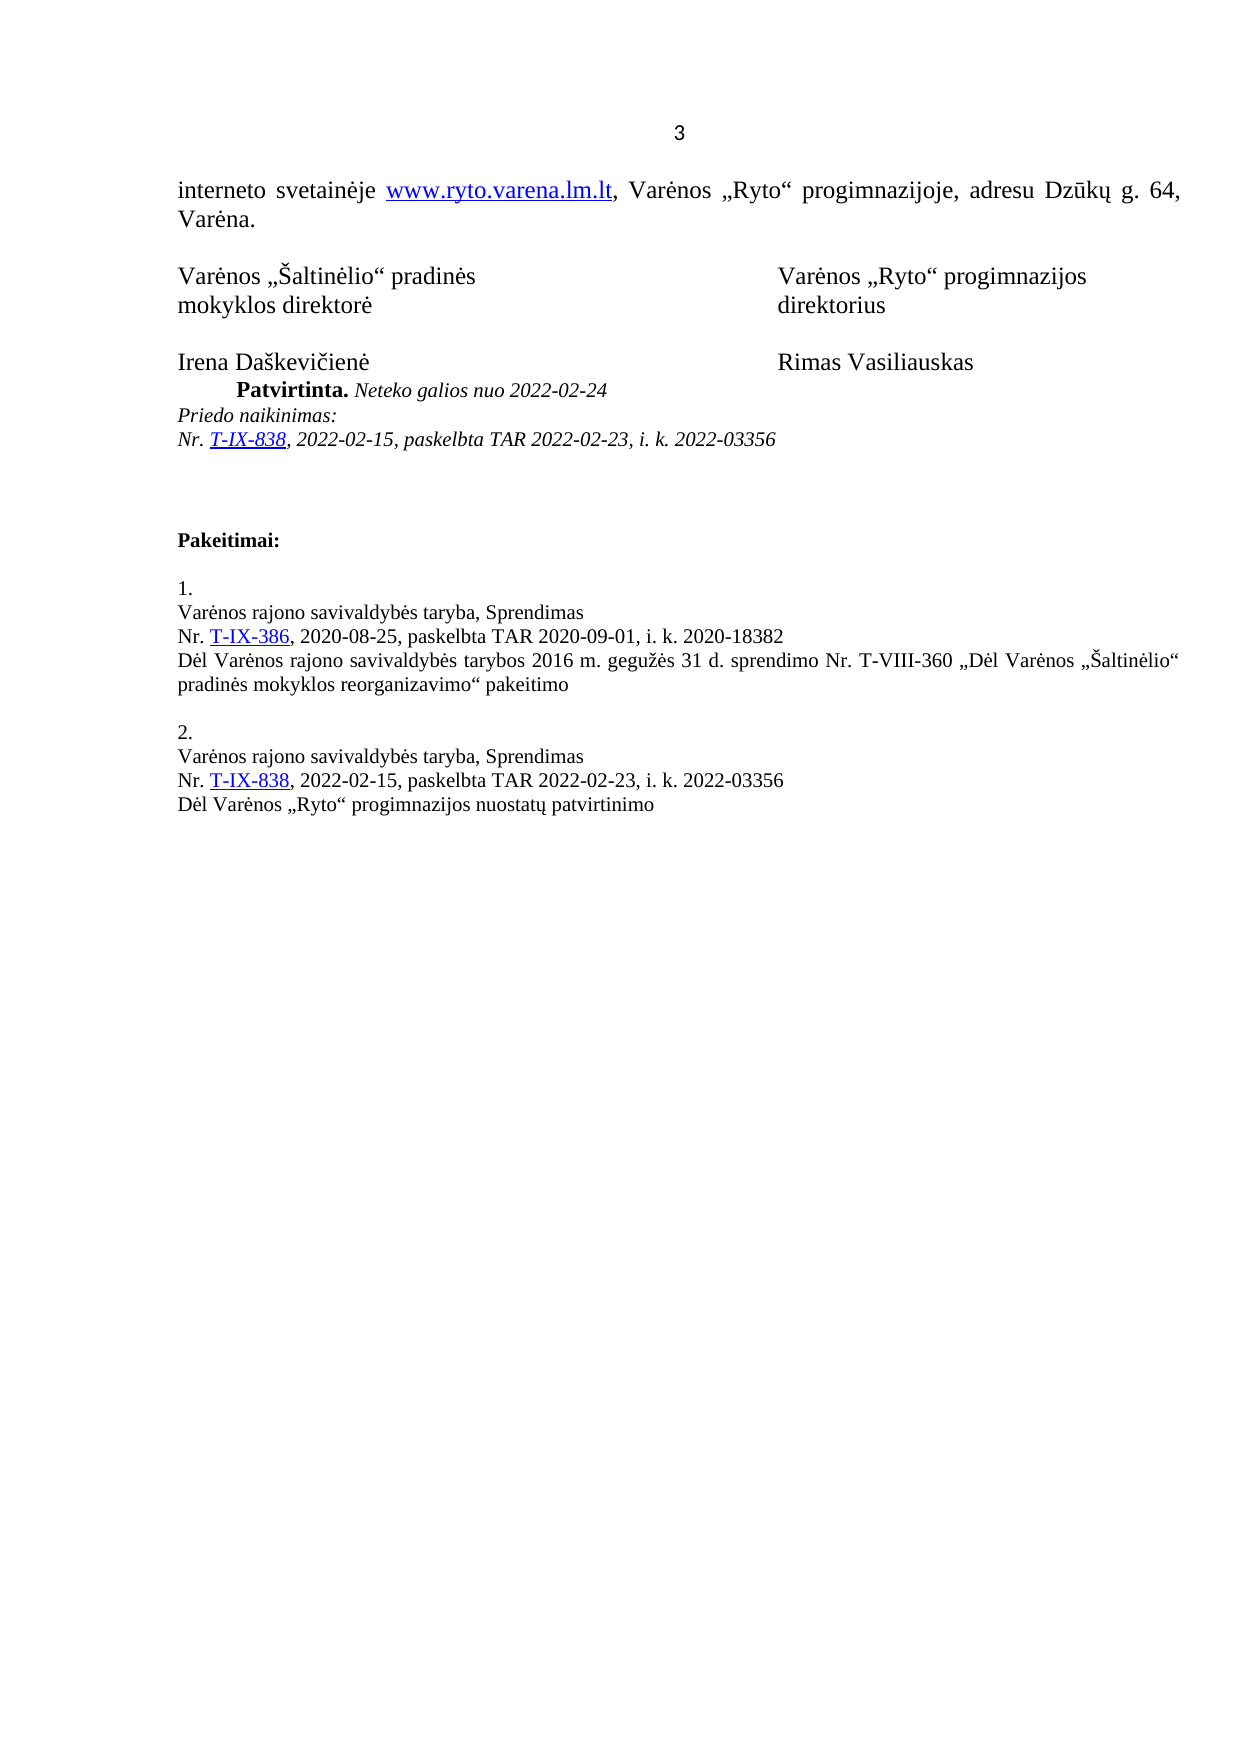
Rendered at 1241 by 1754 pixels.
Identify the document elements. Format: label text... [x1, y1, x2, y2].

text interneto svetainėje www.ryto.varena.lm.lt, Varėnos „Ryto“ progimnazijoje, adresu Dzūkų g. 64, Varėna. [177, 175, 1181, 232]
text 2. [177, 720, 1181, 744]
text Nr. T-IX-386, 2020-08-25, paskelbta TAR 2020-09-01, i. k. 2020-18382 [177, 624, 1181, 648]
text Patvirtinta. Neteko galios nuo 2022-02-24 [177, 376, 1181, 402]
text Varėnos rajono savivaldybės taryba, Sprendimas [177, 600, 1181, 624]
text Varėnos rajono savivaldybės taryba, Sprendimas [177, 744, 1181, 768]
text Pakeitimai: [177, 527, 1181, 552]
text mokyklos direktorė direktorius [177, 290, 1181, 319]
text Varėnos „Šaltinėlio“ pradinės Varėnos „Ryto“ progimnazijos [177, 261, 1181, 290]
text Nr. T-IX-838, 2022-02-15, paskelbta TAR 2022-02-23, i. k. 2022-03356 [177, 427, 1181, 451]
text Nr. T-IX-838, 2022-02-15, paskelbta TAR 2022-02-23, i. k. 2022-03356 [177, 768, 1181, 792]
text Dėl Varėnos „Ryto“ progimnazijos nuostatų patvirtinimo [177, 792, 1181, 816]
text Dėl Varėnos rajono savivaldybės tarybos 2016 m. gegužės 31 d. sprendimo Nr. T-VIII-360 „Dėl Varėnos „Šaltinėlio“ pradinės mokyklos reorganizavimo“ pakeitimo [177, 648, 1181, 696]
text 1. [177, 576, 1181, 600]
text Irena Daškevičienė Rimas Vasiliauskas [177, 347, 1181, 376]
text Priedo naikinimas: [177, 402, 1181, 427]
